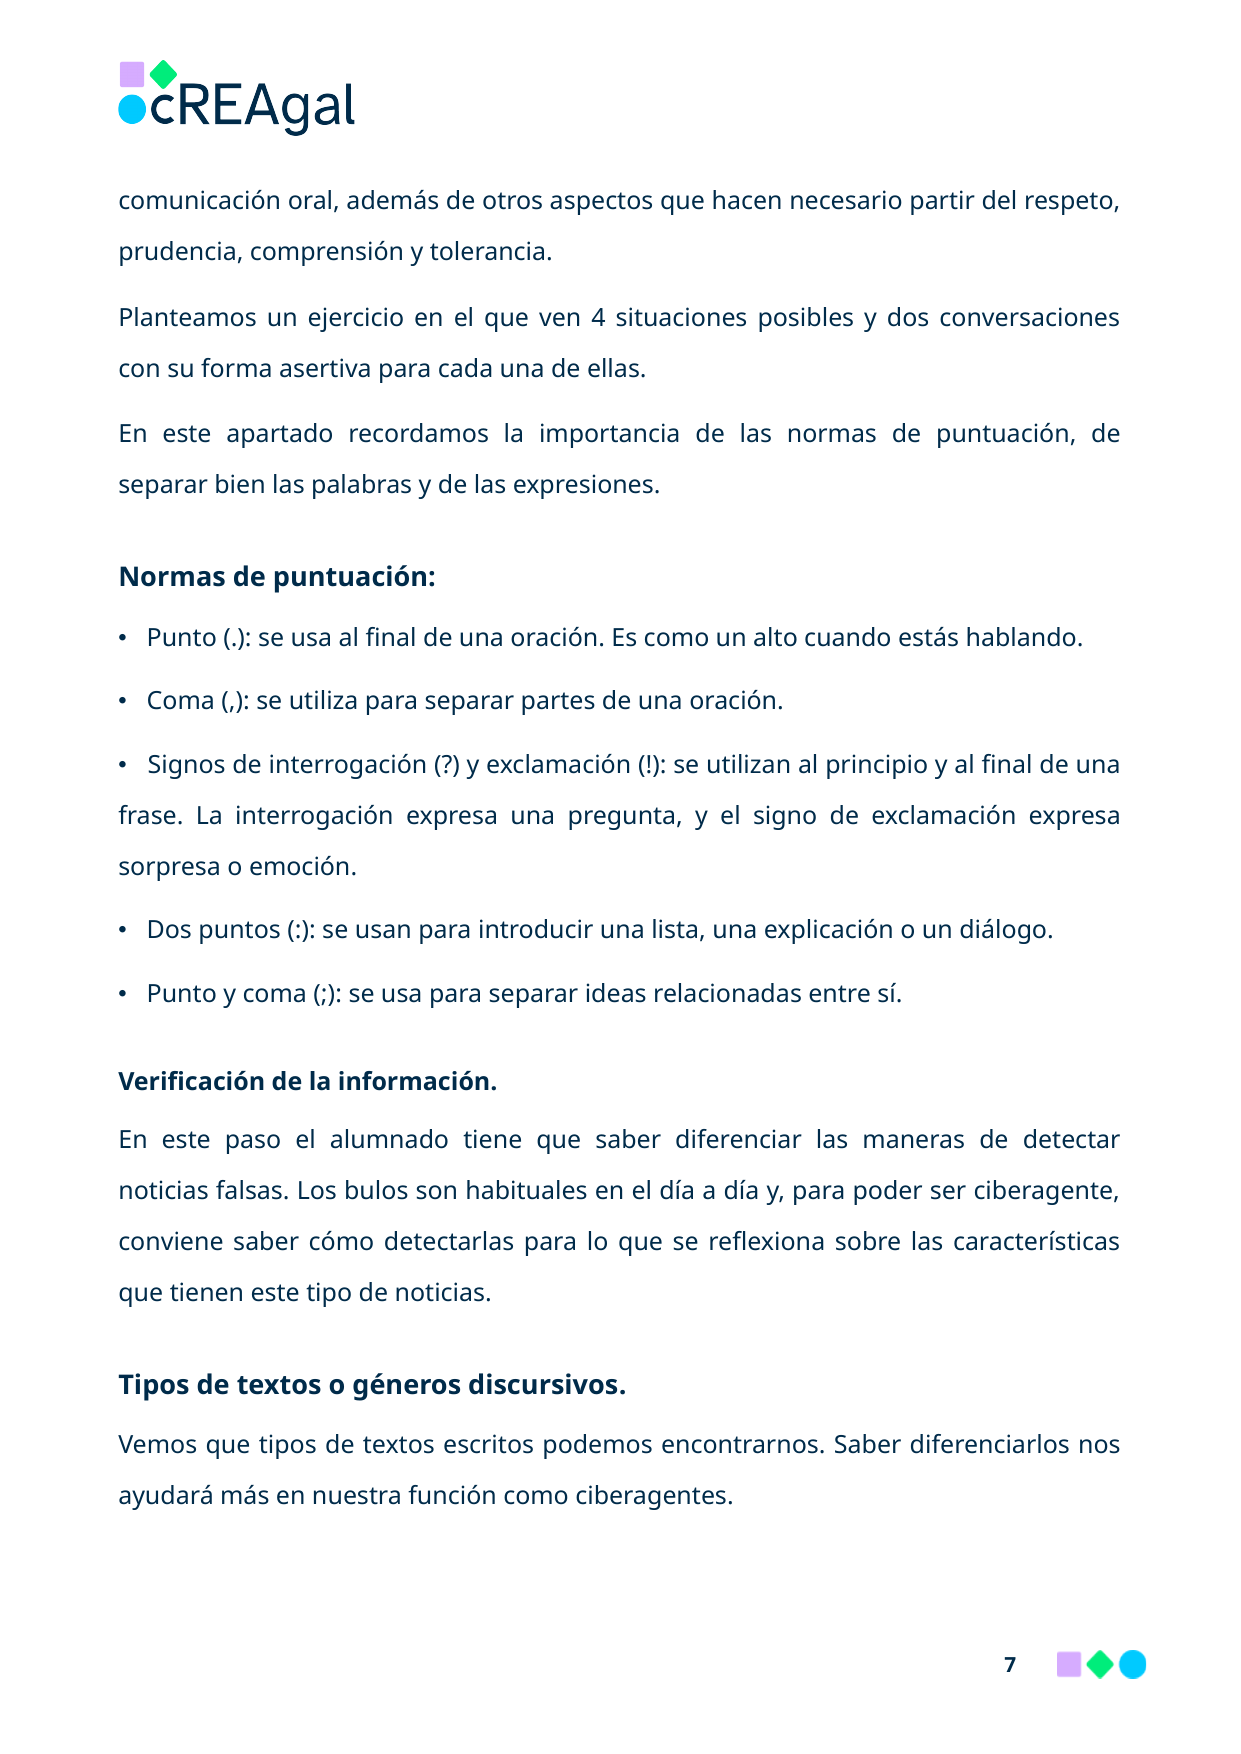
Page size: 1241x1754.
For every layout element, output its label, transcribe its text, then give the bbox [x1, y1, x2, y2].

list Signos de interrogación (?) y exclamación (!): se utilizan al principio y al final de una frase. La interrogación expresa una pregunta, y el signo de exclamación expresa sorpresa o emoción. [118, 746, 1122, 882]
text comunicación oral, además de otros aspectos que hacen necesario partir del respeto, prudencia, comprensión y tolerancia. [118, 183, 1122, 268]
list Punto y coma (;): se usa para separar ideas relacionadas entre sí. [118, 976, 1122, 1009]
subtitle Verificación de la información. [118, 1064, 1122, 1098]
list Punto (.): se usa al final de una oración. Es como un alto cuando estás hablando. [118, 619, 1122, 653]
text En este apartado recordamos la importancia de las normas de puntuación, de separar bien las palabras y de las expresiones. [118, 416, 1122, 501]
subtitle Normas de puntuación: [118, 558, 1122, 594]
picture [1136, 1667, 1147, 1679]
list Dos puntos (:): se usan para introducir una lista, una explicación o un diálogo. [118, 912, 1122, 946]
text Vemos que tipos de textos escritos podemos encontrarnos. Saber diferenciarlos nos ayudará más en nuestra función como ciberagentes. [118, 1427, 1122, 1512]
picture [1137, 1650, 1147, 1661]
list Coma (,): se utiliza para separar partes de una oración. [118, 683, 1122, 717]
picture [1057, 1650, 1130, 1679]
text En este paso el alumnado tiene que saber diferenciar las maneras de detectar noticias falsas. Los bulos son habituales en el día a día y, para poder ser ciberagente, conviene saber cómo detectarlas para lo que se reflexiona sobre las características que tienen este tipo de noticias. [118, 1121, 1122, 1308]
text Planteamos un ejercicio en el que ven 4 situaciones posibles y dos conversaciones con su forma asertiva para cada una de ellas. [118, 299, 1122, 384]
subtitle Tipos de textos o géneros discursivos. [118, 1365, 1122, 1402]
picture [118, 60, 355, 136]
